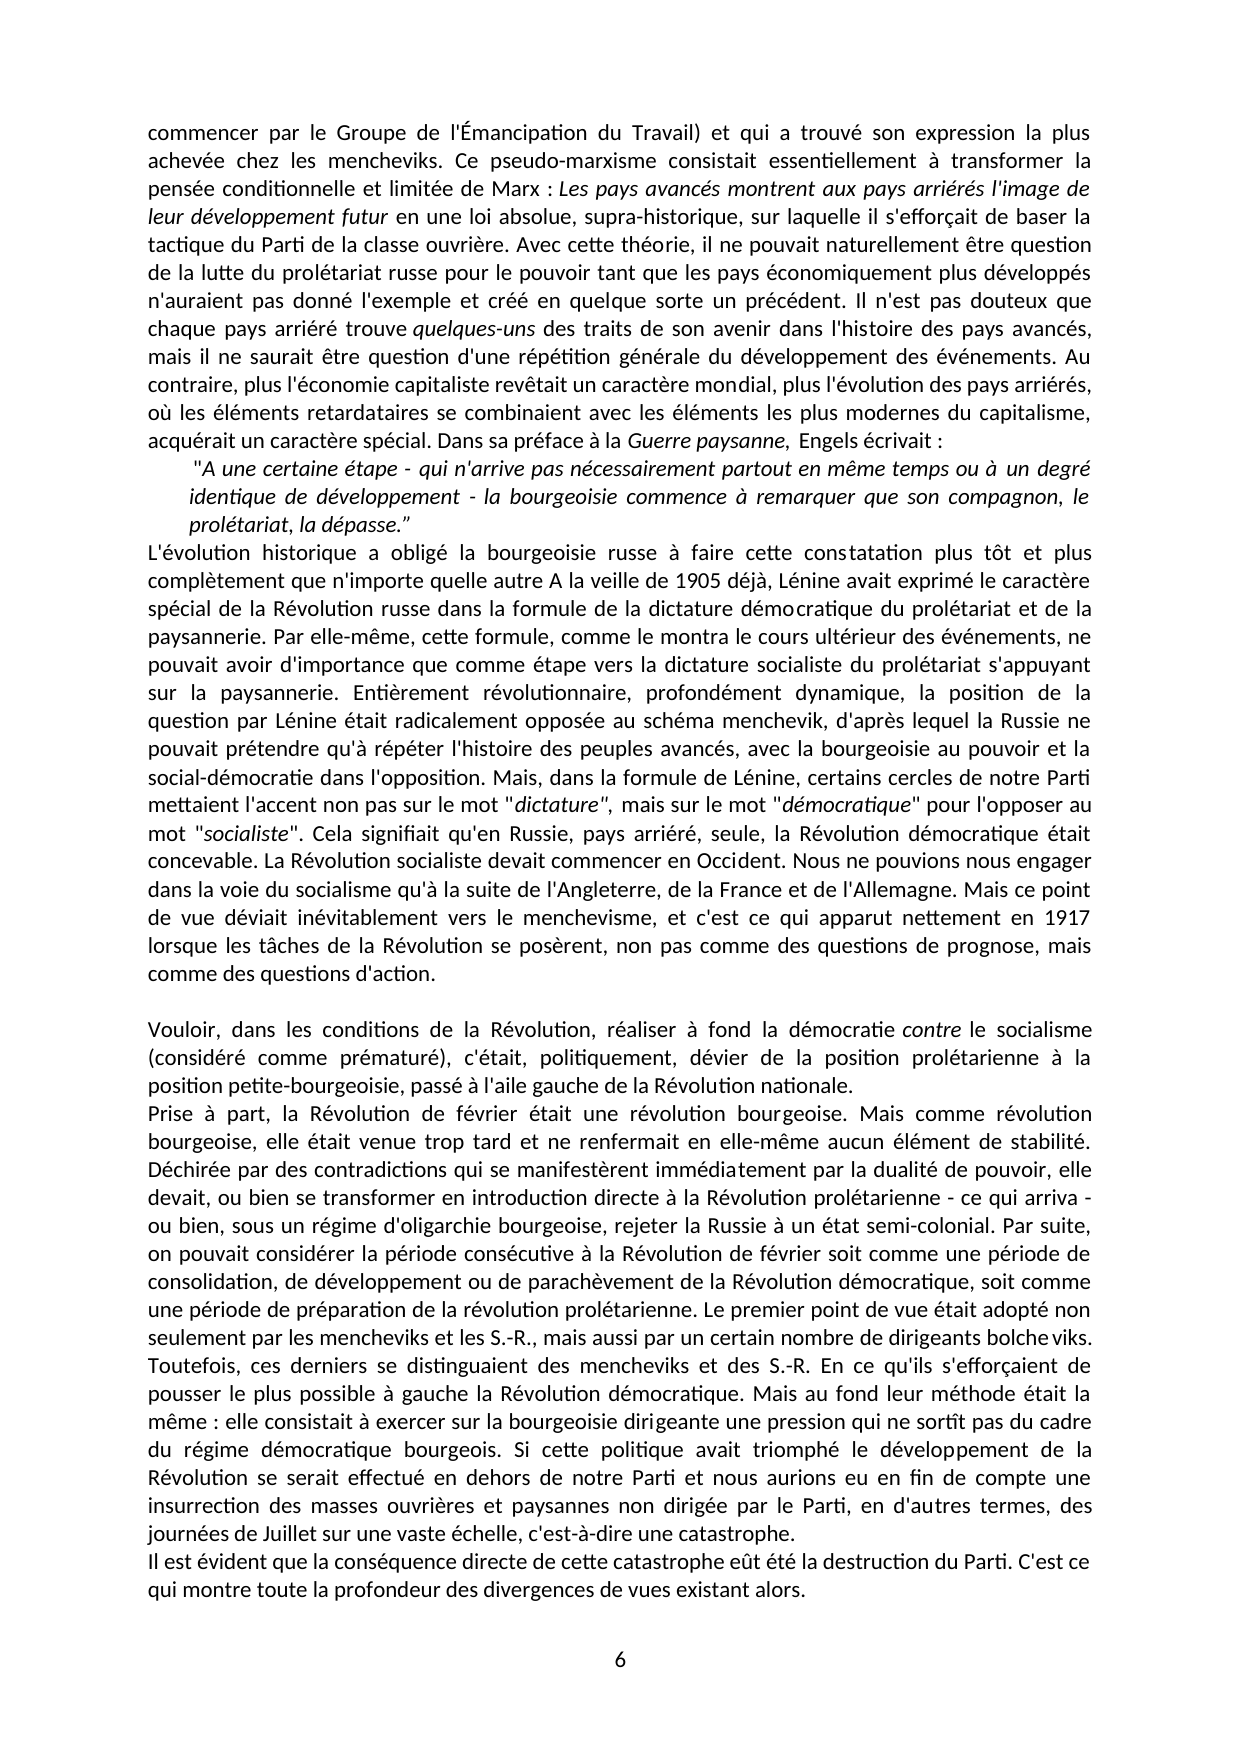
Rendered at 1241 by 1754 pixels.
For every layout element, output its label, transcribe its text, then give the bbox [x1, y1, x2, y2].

text "A une certaine étape - qui n'arrive pas nécessairement partout en même temps ou à un degré identique de développement - la bourgeoisie commence à remarquer que son compagnon, le prolétariat, la dépasse.” [148, 454, 1093, 538]
text L'évo­lution historique a obligé la bourgeoisie russe à faire cette cons­tatation plus tôt et plus complètement que n'importe quelle autre A la veille de 1905 déjà, Lénine avait exprimé le caractère spé­cial de la Révolution russe dans la formule de la dictature démo­cratique du prolétariat et de la paysannerie. Par elle-même, cette formule, comme le montra le cours ultérieur des événements, ne pouvait avoir d'importance que comme étape vers la dictature socialiste du prolétariat s'appuyant sur la paysannerie. Entièrement révolutionnaire, profondément dynamique, la position de la question par Lénine était radicalement opposée au schéma menchevik, d'après lequel la Russie ne pouvait prétendre qu'à répéter l'histoire des peuples avancés, avec la bourgeoisie au pouvoir et la social-démocratie dans l'opposition. Mais, dans la formule de Lénine, certains cercles de notre Parti mettaient l'accent non pas sur le mot "dictature", mais sur le mot "dé­mocratique" pour l'opposer au mot "socialiste". Cela signifiait qu'en Russie, pays arriéré, seule, la Révolution démocratique était concevable. La Révolution socialiste devait commencer en Occi­dent. Nous ne pouvions nous engager dans la voie du socialisme qu'à la suite de l'Angleterre, de la France et de l'Allemagne. Mais ce point de vue déviait inévitablement vers le menchevisme, et c'est ce qui apparut nettement en 1917 lorsque les tâches de la Révolution se posèrent, non pas comme des questions de prognose, mais comme des questions d'action. [148, 538, 1093, 987]
text Prise à part, la Révolution de février était une révolution bour­geoise. Mais comme révolution bourgeoise, elle était venue trop tard et ne renfermait en elle-même aucun élément de stabilité. Déchirée par des contradictions qui se manifestèrent immédia­tement par la dualité de pouvoir, elle devait, ou bien se trans­former en introduction directe à la Révolution prolétarienne - ce qui arriva - ou bien, sous un régime d'oligarchie bourgeoise, rejeter la Russie à un état semi-colonial. Par suite, on pouvait considérer la période consécutive à la Révolution de février soit comme une période de consolidation, de développement ou de parachèvement de la Révolution démocratique, soit comme une période de préparation de la révolution prolétarienne. Le premier point de vue était adopté non seulement par les mencheviks et les S.-R., mais aussi par un certain nombre de dirigeants bolche­viks. Toutefois, ces derniers se distinguaient des mencheviks et des S.-R. En ce qu'ils s'efforçaient de pousser le plus possible à gauche la Révolution démocratique. Mais au fond leur méthode était la même : elle consistait à exercer sur la bourgeoisie diri­geante une pression qui ne sortît pas du cadre du régime démo­cratique bourgeois. Si cette politique avait triomphé le dévelop­pement de la Révolution se serait effectué en dehors de notre Parti et nous aurions eu en fin de compte une insurrection des masses ouvrières et paysannes non dirigée par le Parti, en d'au­tres termes, des journées de Juillet sur une vaste échelle, c'est-à-dire une catastrophe. [148, 1099, 1093, 1547]
text Il est évident que la conséquence directe de cette catastrophe eût été la destruction du Parti. C'est ce qui montre toute la profondeur des divergences de vues existant alors. [148, 1547, 1093, 1603]
text commencer par le Groupe de l'Émancipation du Travail) et qui a trouvé son expression la plus achevée chez les mencheviks. Ce pseudo-marxisme consistait essentiellement à transformer la pensée conditionnelle et limitée de Marx : Les pays avancés mon­trent aux pays arriérés l'image de leur développement futur en une loi absolue, supra-historique, sur laquelle il s'efforçait de baser la tactique du Parti de la classe ouvrière. Avec cette théo­rie, il ne pouvait naturellement être question de la lutte du pro­létariat russe pour le pouvoir tant que les pays économiquement plus développés n'auraient pas donné l'exemple et créé en quel­que sorte un précédent. Il n'est pas douteux que chaque pays arriéré trouve quelques-uns des traits de son avenir dans l'his­toire des pays avancés, mais il ne saurait être question d'une répétition générale du développement des événements. Au contraire, plus l'économie capitaliste revêtait un caractère mon­dial, plus l'évolution des pays arriérés, où les éléments retarda­taires se combinaient avec les éléments les plus modernes du capitalisme, acquérait un caractère spécial. Dans sa préface à la Guerre paysanne, Engels écrivait : [148, 118, 1093, 454]
text Vouloir, dans les conditions de la Révolution, réaliser à fond la démocratie contre le socialisme (considéré comme prématuré), c'était, politiquement, dévier de la position prolétarienne à la position petite-bourgeoisie, passé à l'aile gauche de la Révolu­tion nationale. [148, 1015, 1093, 1099]
